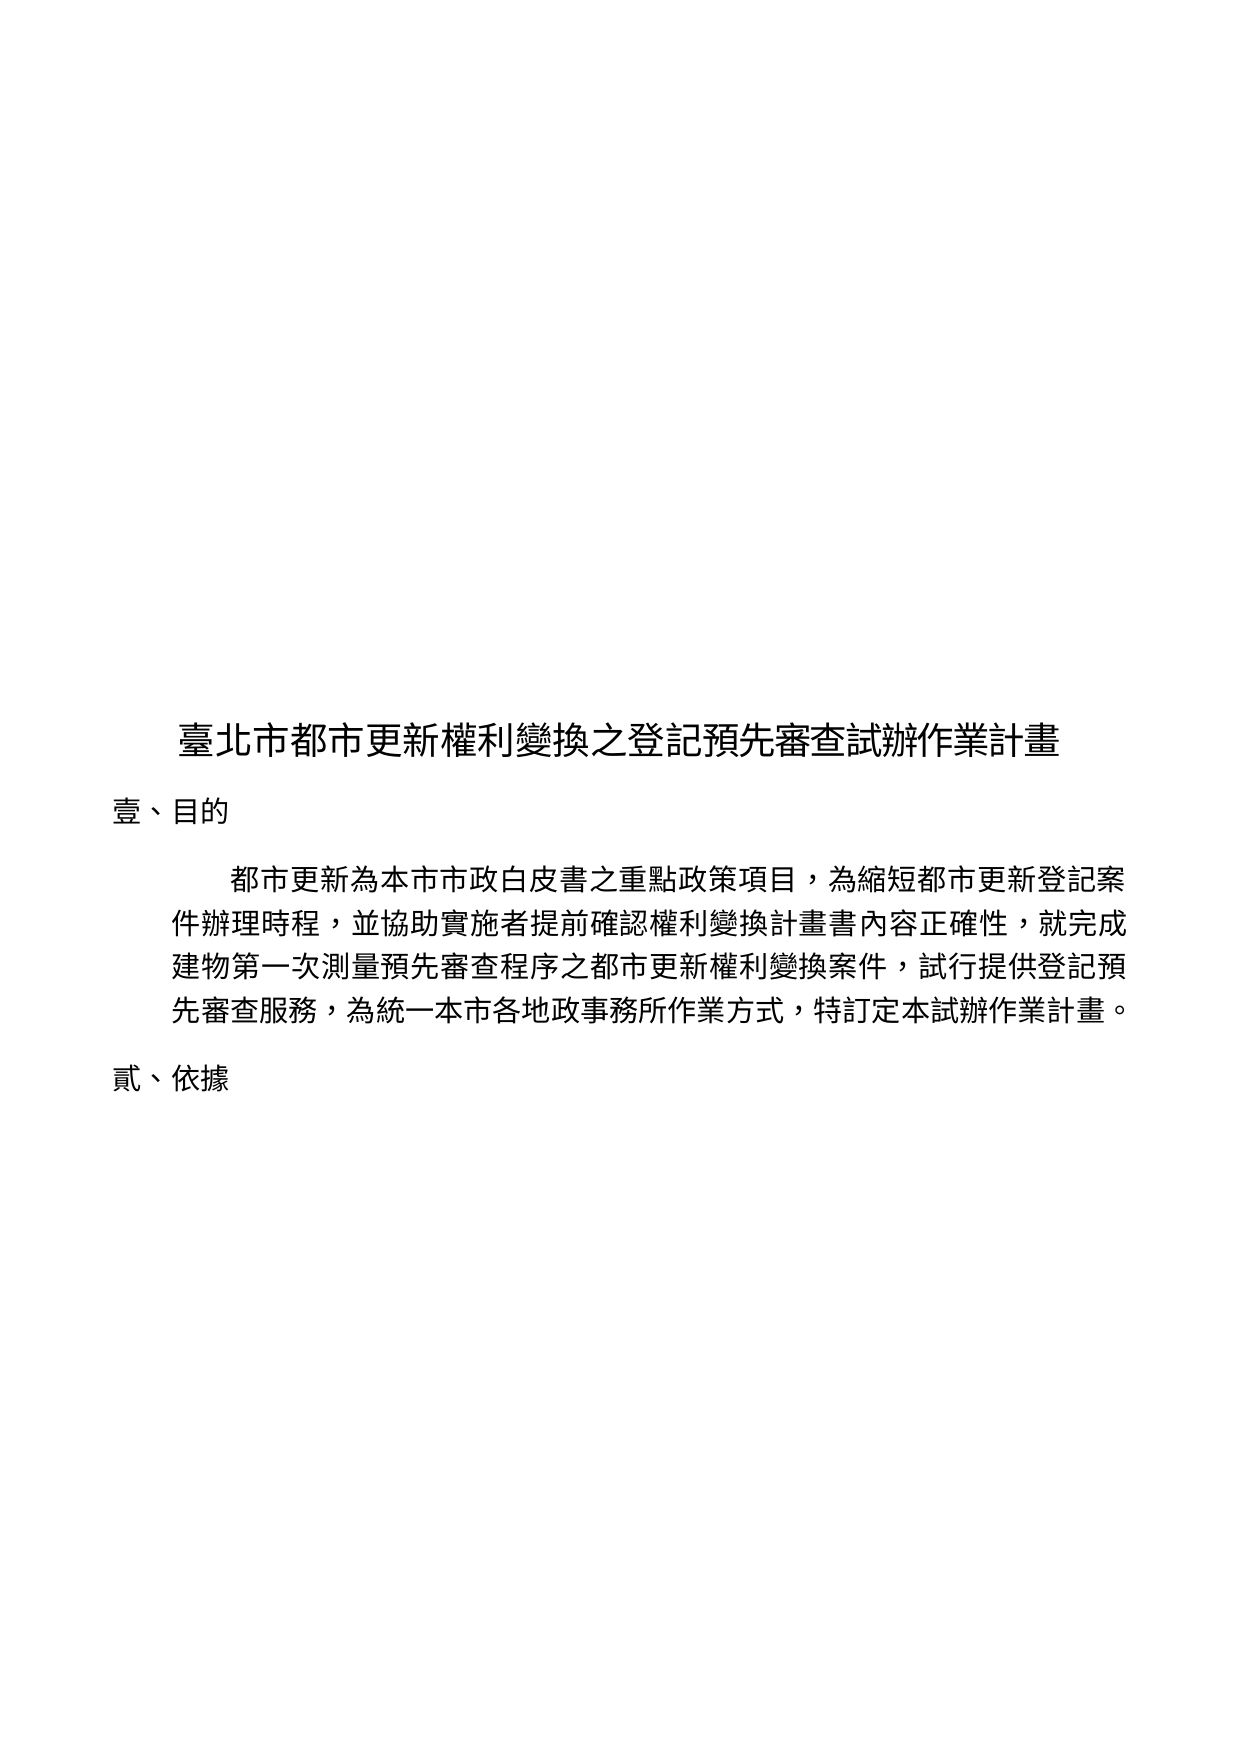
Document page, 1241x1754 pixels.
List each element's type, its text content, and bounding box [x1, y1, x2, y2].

text 壹、目的 [112, 788, 1128, 831]
text 都市更新為本市市政白皮書之重點政策項目，為縮短都市更新登記案件辦理時程，並協助實施者提前確認權利變換計畫書內容正確性，就完成建物第一次測量預先審查程序之都市更新權利變換案件，試行提供登記預先審查服務，為統一本市各地政事務所作業方式，特訂定本試辦作業計畫。 [172, 855, 1128, 1030]
text 臺北市都市更新權利變換之登記預先審查試辦作業計畫 [112, 720, 1128, 763]
text 貳、依據 [112, 1054, 1128, 1098]
